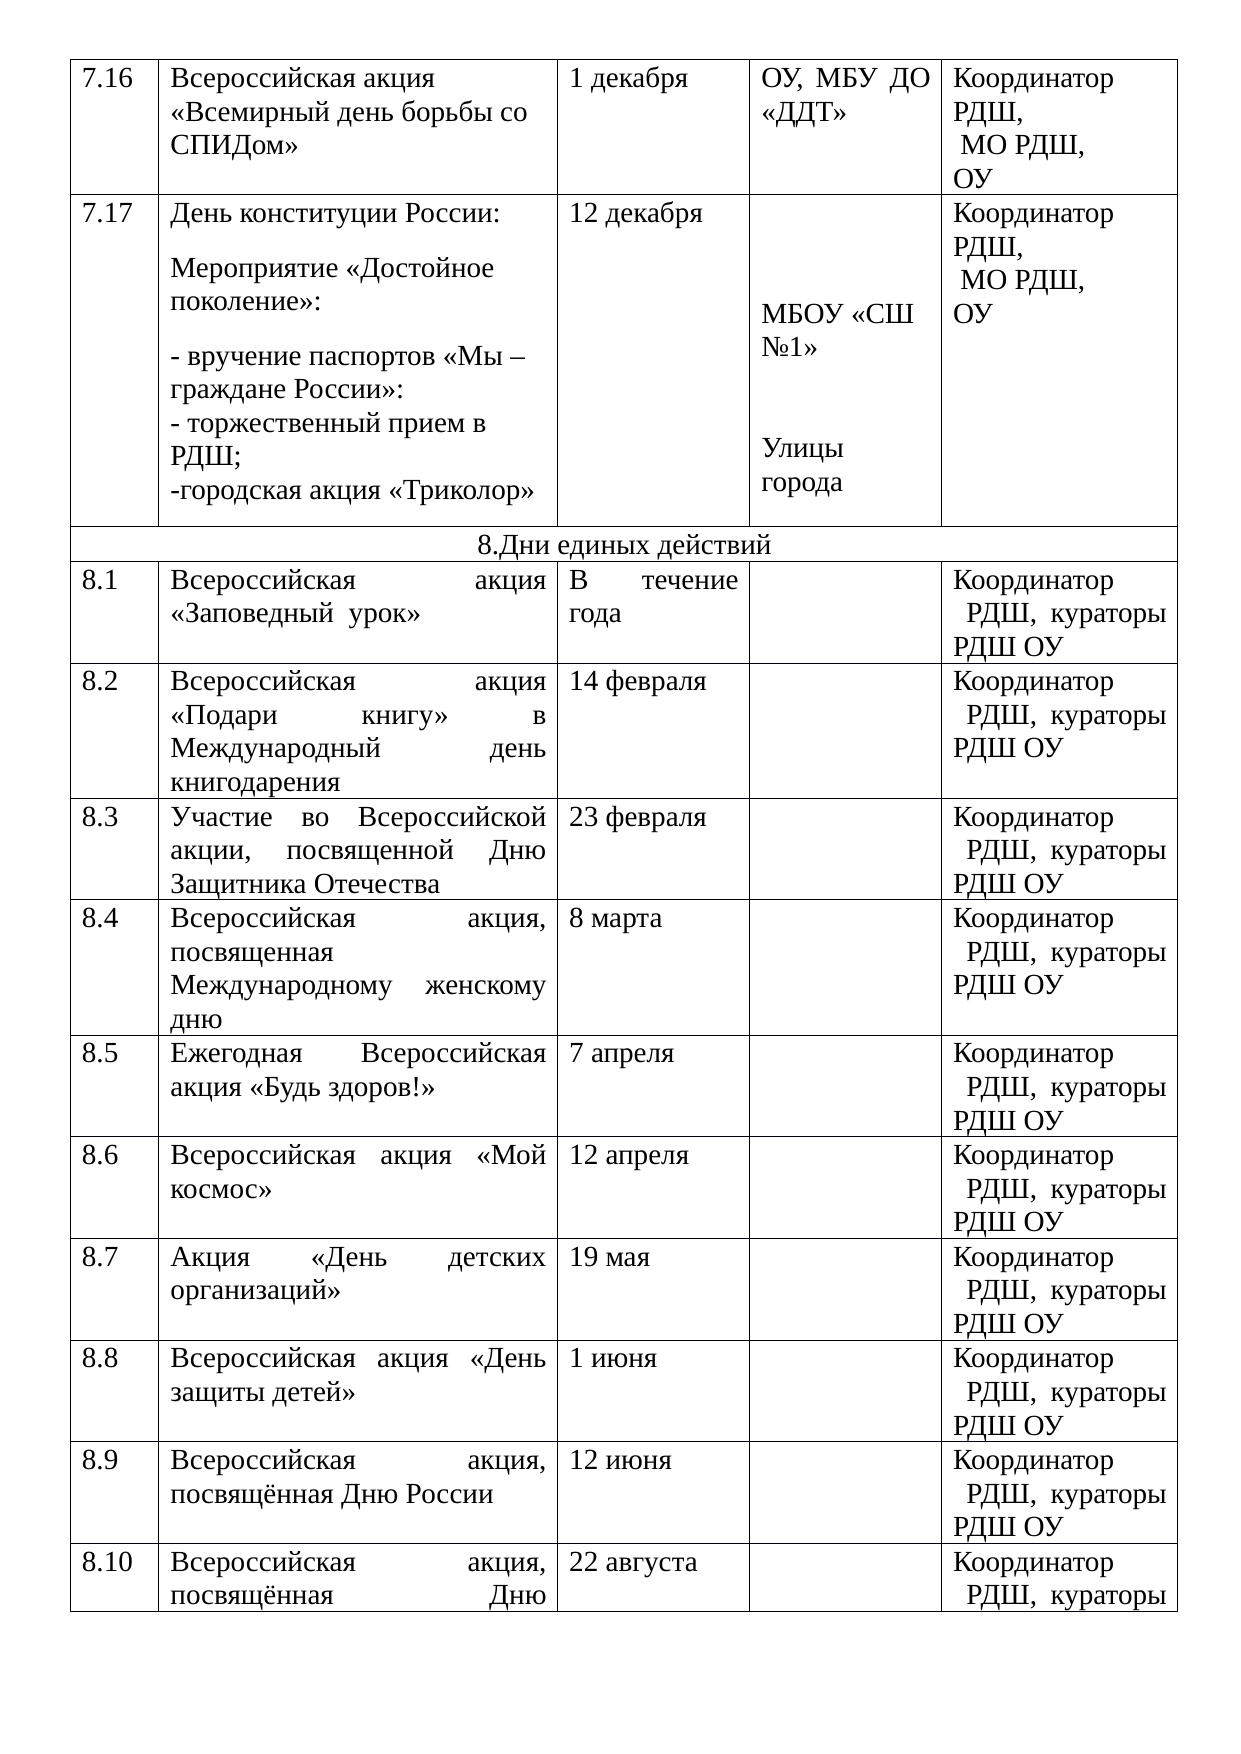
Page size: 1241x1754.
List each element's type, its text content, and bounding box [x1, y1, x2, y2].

table_cell 1 июня [558, 1341, 749, 1441]
table_cell 8.3 [71, 799, 158, 899]
table_cell Координатор РДШ, МО РДШ, ОУ [942, 60, 1177, 194]
table_cell Координатор РДШ, МО РДШ, ОУ [942, 195, 1177, 526]
table_cell 8.2 [71, 664, 158, 798]
table_cell Всероссийская акция «Мой космос» [159, 1137, 557, 1238]
table_cell Координатор РДШ, кураторы РДШ ОУ [942, 799, 1177, 899]
table_cell Координатор РДШ, кураторы [942, 1544, 1177, 1611]
table_cell МБОУ «СШ №1» Улицы города [750, 195, 941, 526]
table_cell 22 августа [558, 1544, 749, 1611]
table_cell 19 мая [558, 1239, 749, 1339]
table_cell 1 декабря [558, 60, 749, 194]
table_cell 8.6 [71, 1137, 158, 1238]
table_cell Координатор РДШ, кураторы РДШ ОУ [942, 664, 1177, 798]
table_cell 8.10 [71, 1544, 158, 1611]
table_cell 12 апреля [558, 1137, 749, 1238]
table_cell Всероссийская акция, посвящённая Дню [159, 1544, 557, 1611]
table_cell [750, 900, 941, 1034]
table_cell 8.8 [71, 1341, 158, 1441]
table_cell 12 июня [558, 1442, 749, 1543]
table_cell Всероссийская акция «Всемирный день борьбы со СПИДом» [159, 60, 557, 194]
table_cell [750, 562, 941, 662]
table_cell 8.4 [71, 900, 158, 1034]
table_cell 8.5 [71, 1036, 158, 1136]
table_cell [750, 1544, 941, 1611]
table_cell Координатор РДШ, кураторы РДШ ОУ [942, 1239, 1177, 1339]
table_cell 8.7 [71, 1239, 158, 1339]
table_cell [750, 1341, 941, 1441]
table_cell 12 декабря [558, 195, 749, 526]
table_cell Координатор РДШ, кураторы РДШ ОУ [942, 562, 1177, 662]
table_cell Координатор РДШ, кураторы РДШ ОУ [942, 1341, 1177, 1441]
table_cell В течение года [558, 562, 749, 662]
table_cell 7.16 [71, 60, 158, 194]
table_cell Координатор РДШ, кураторы РДШ ОУ [942, 1137, 1177, 1238]
table_cell 8.1 [71, 562, 158, 662]
table_cell [750, 799, 941, 899]
table_cell Всероссийская акция «Подари книгу» в Международный день книгодарения [159, 664, 557, 798]
table_cell Всероссийская акция, посвящённая Дню России [159, 1442, 557, 1543]
table_cell День конституции России: Мероприятие «Достойное поколение»: - вручение паспортов «Мы – граждане России»: - торжественный прием в РДШ; -городская акция «Триколор» [159, 195, 557, 526]
table_cell Координатор РДШ, кураторы РДШ ОУ [942, 900, 1177, 1034]
table_cell 7 апреля [558, 1036, 749, 1136]
table_cell Координатор РДШ, кураторы РДШ ОУ [942, 1036, 1177, 1136]
table_cell Координатор РДШ, кураторы РДШ ОУ [942, 1442, 1177, 1543]
table_cell [750, 664, 941, 798]
table_cell Всероссийская акция, посвященная Международному женскому дню [159, 900, 557, 1034]
table_cell [750, 1137, 941, 1238]
table_cell 8.9 [71, 1442, 158, 1543]
table_cell 14 февраля [558, 664, 749, 798]
table_cell 8.Дни единых действий [71, 527, 1177, 561]
table_cell [750, 1239, 941, 1339]
table_cell Акция «День детских организаций» [159, 1239, 557, 1339]
table_cell [750, 1442, 941, 1543]
table_cell Участие во Всероссийской акции, посвященной Дню Защитника Отечества [159, 799, 557, 899]
table_cell 7.17 [71, 195, 158, 526]
table_cell [750, 1036, 941, 1136]
table_cell 23 февраля [558, 799, 749, 899]
table_cell 8 марта [558, 900, 749, 1034]
table_cell Ежегодная Всероссийская акция «Будь здоров!» [159, 1036, 557, 1136]
table_cell Всероссийская акция «День защиты детей» [159, 1341, 557, 1441]
table_cell Всероссийская акция «Заповедный урок» [159, 562, 557, 662]
table_cell ОУ, МБУ ДО «ДДТ» [750, 60, 941, 194]
